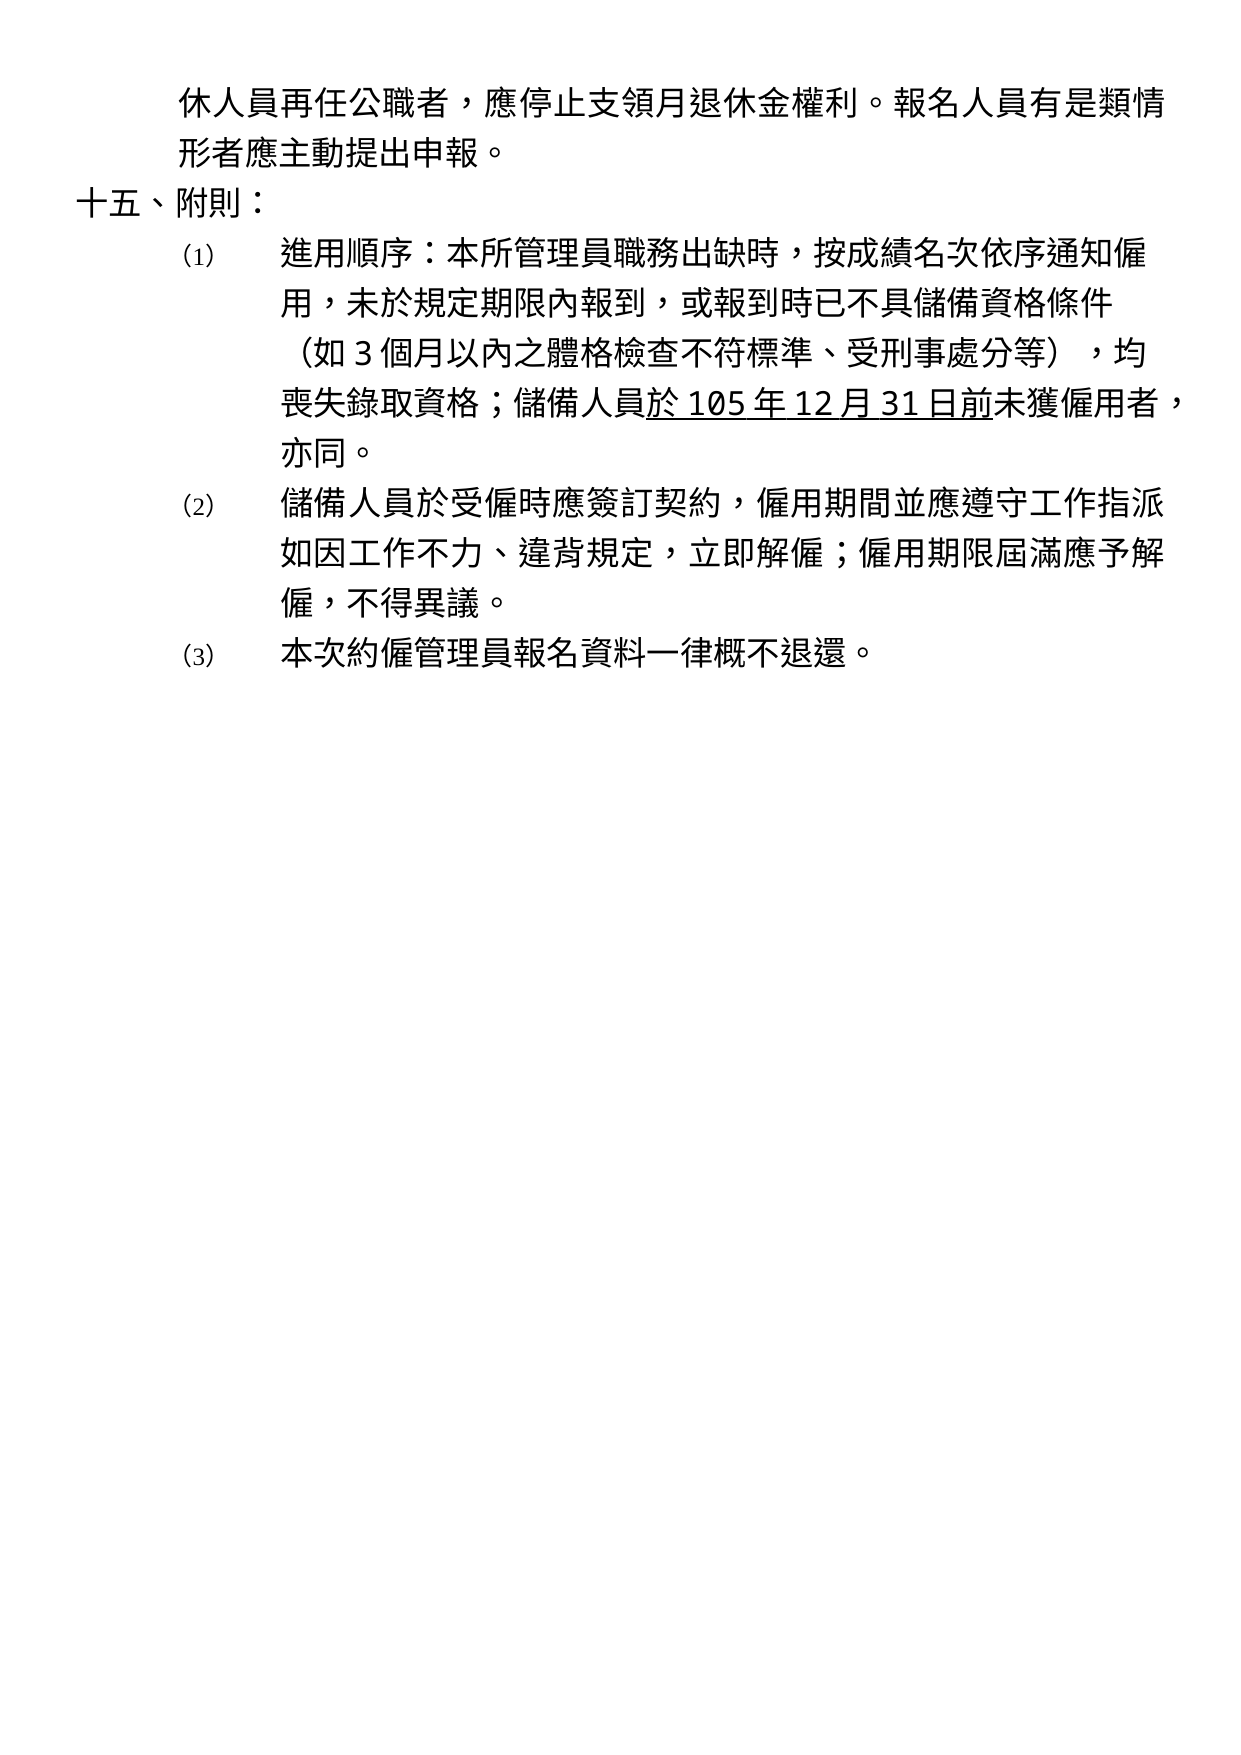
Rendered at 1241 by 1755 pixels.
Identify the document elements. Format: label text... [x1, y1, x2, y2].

list 儲備人員於受僱時應簽訂契約，僱用期間並應遵守工作指派，如因工作不力、違背規定，立即解僱；僱用期限屆滿應予解僱，不得異議。 [167, 475, 1165, 625]
text 十五、附則： [75, 175, 1165, 225]
text 休人員再任公職者，應停止支領月退休金權利。報名人員有是類情形者應主動提出申報。 [75, 75, 1165, 175]
list 進用順序：本所管理員職務出缺時，按成績名次依序通知僱用，未於規定期限內報到，或報到時已不具儲備資格條件（如3個月以內之體格檢查不符標準、受刑事處分等），均喪失錄取資格；儲備人員於105年12月31日前未獲僱用者，亦同。 [167, 225, 1165, 475]
list 本次約僱管理員報名資料一律概不退還。 [167, 625, 1165, 675]
